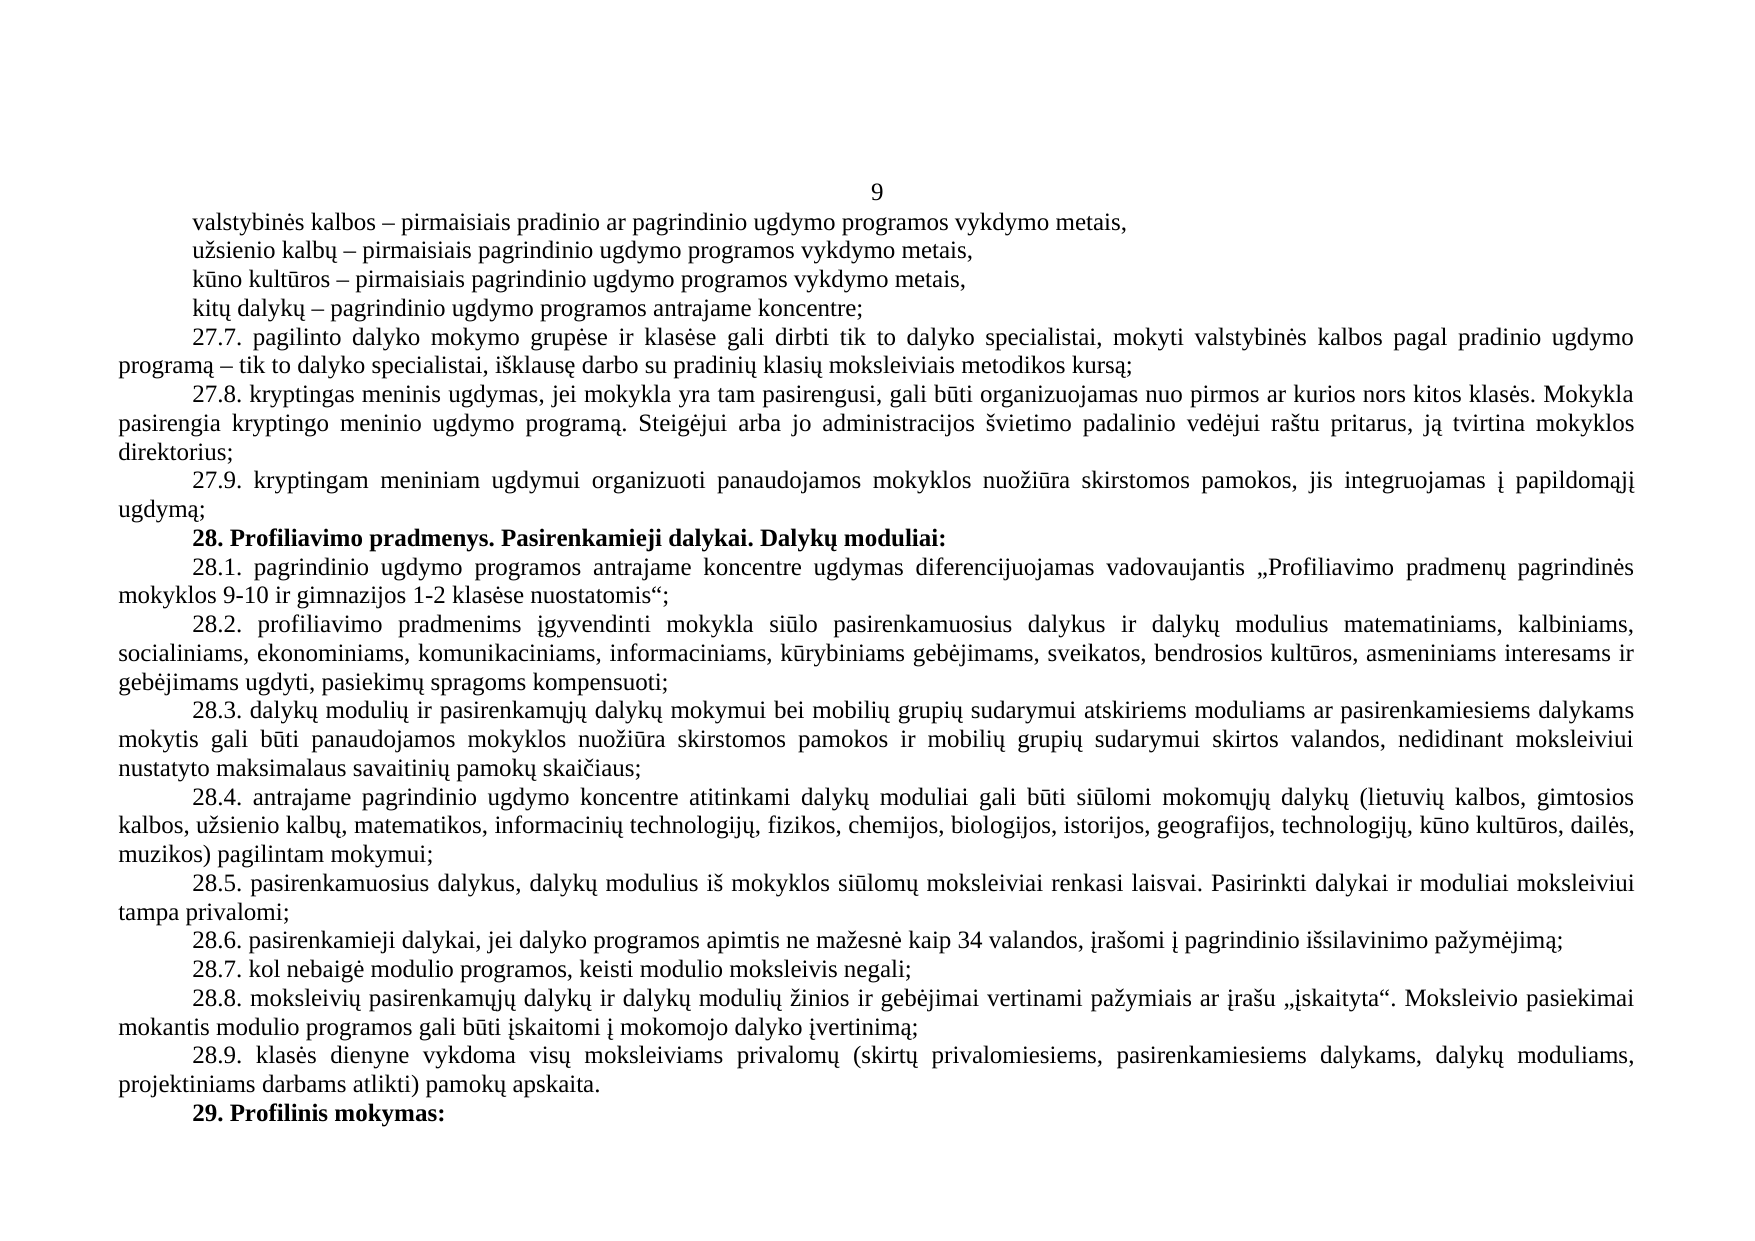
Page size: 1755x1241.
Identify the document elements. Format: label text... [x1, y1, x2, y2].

text 28.2. profiliavimo pradmenims įgyvendinti mokykla siūlo pasirenkamuosius dalykus ir dalykų modulius matematiniams, kalbiniams, socialiniams, ekonominiams, komunikaciniams, informaciniams, kūrybiniams gebėjimams, sveikatos, bendrosios kultūros, asmeniniams interesams ir gebėjimams ugdyti, pasiekimų spragoms kompensuoti; [118, 609, 1636, 695]
text kitų dalykų – pagrindinio ugdymo programos antrajame koncentre; [118, 293, 1636, 322]
text 28.8. moksleivių pasirenkamųjų dalykų ir dalykų modulių žinios ir gebėjimai vertinami pažymiais ar įrašu „įskaityta“. Moksleivio pasiekimai mokantis modulio programos gali būti įskaitomi į mokomojo dalyko įvertinimą; [118, 983, 1636, 1040]
text 27.7. pagilinto dalyko mokymo grupėse ir klasėse gali dirbti tik to dalyko specialistai, mokyti valstybinės kalbos pagal pradinio ugdymo programą – tik to dalyko specialistai, išklausę darbo su pradinių klasių moksleiviais metodikos kursą; [118, 322, 1636, 379]
text 28.3. dalykų modulių ir pasirenkamųjų dalykų mokymui bei mobilių grupių sudarymui atskiriems moduliams ar pasirenkamiesiems dalykams mokytis gali būti panaudojamos mokyklos nuožiūra skirstomos pamokos ir mobilių grupių sudarymui skirtos valandos, nedidinant moksleiviui nustatyto maksimalaus savaitinių pamokų skaičiaus; [118, 695, 1636, 782]
text 29. Profilinis mokymas: [118, 1098, 1636, 1127]
text valstybinės kalbos – pirmaisiais pradinio ar pagrindinio ugdymo programos vykdymo metais, [118, 207, 1636, 235]
text kūno kultūros – pirmaisiais pagrindinio ugdymo programos vykdymo metais, [118, 264, 1636, 293]
text 28.5. pasirenkamuosius dalykus, dalykų modulius iš mokyklos siūlomų moksleiviai renkasi laisvai. Pasirinkti dalykai ir moduliai moksleiviui tampa privalomi; [118, 868, 1636, 925]
text 28.7. kol nebaigė modulio programos, keisti modulio moksleivis negali; [118, 954, 1636, 983]
text 28.9. klasės dienyne vykdoma visų moksleiviams privalomų (skirtų privalomiesiems, pasirenkamiesiems dalykams, dalykų moduliams, projektiniams darbams atlikti) pamokų apskaita. [118, 1040, 1636, 1098]
text 28.4. antrajame pagrindinio ugdymo koncentre atitinkami dalykų moduliai gali būti siūlomi mokomųjų dalykų (lietuvių kalbos, gimtosios kalbos, užsienio kalbų, matematikos, informacinių technologijų, fizikos, chemijos, biologijos, istorijos, geografijos, technologijų, kūno kultūros, dailės, muzikos) pagilintam mokymui; [118, 782, 1636, 868]
text užsienio kalbų – pirmaisiais pagrindinio ugdymo programos vykdymo metais, [118, 235, 1636, 264]
text 28.1. pagrindinio ugdymo programos antrajame koncentre ugdymas diferencijuojamas vadovaujantis „Profiliavimo pradmenų pagrindinės mokyklos 9-10 ir gimnazijos 1-2 klasėse nuostatomis“; [118, 552, 1636, 609]
text 27.9. kryptingam meniniam ugdymui organizuoti panaudojamos mokyklos nuožiūra skirstomos pamokos, jis integruojamas į papildomąjį ugdymą; [118, 465, 1636, 523]
text 27.8. kryptingas meninis ugdymas, jei mokykla yra tam pasirengusi, gali būti organizuojamas nuo pirmos ar kurios nors kitos klasės. Mokykla pasirengia kryptingo meninio ugdymo programą. Steigėjui arba jo administracijos švietimo padalinio vedėjui raštu pritarus, ją tvirtina mokyklos direktorius; [118, 379, 1636, 465]
text 28. Profiliavimo pradmenys. Pasirenkamieji dalykai. Dalykų moduliai: [118, 523, 1636, 552]
text 28.6. pasirenkamieji dalykai, jei dalyko programos apimtis ne mažesnė kaip 34 valandos, įrašomi į pagrindinio išsilavinimo pažymėjimą; [118, 925, 1636, 954]
